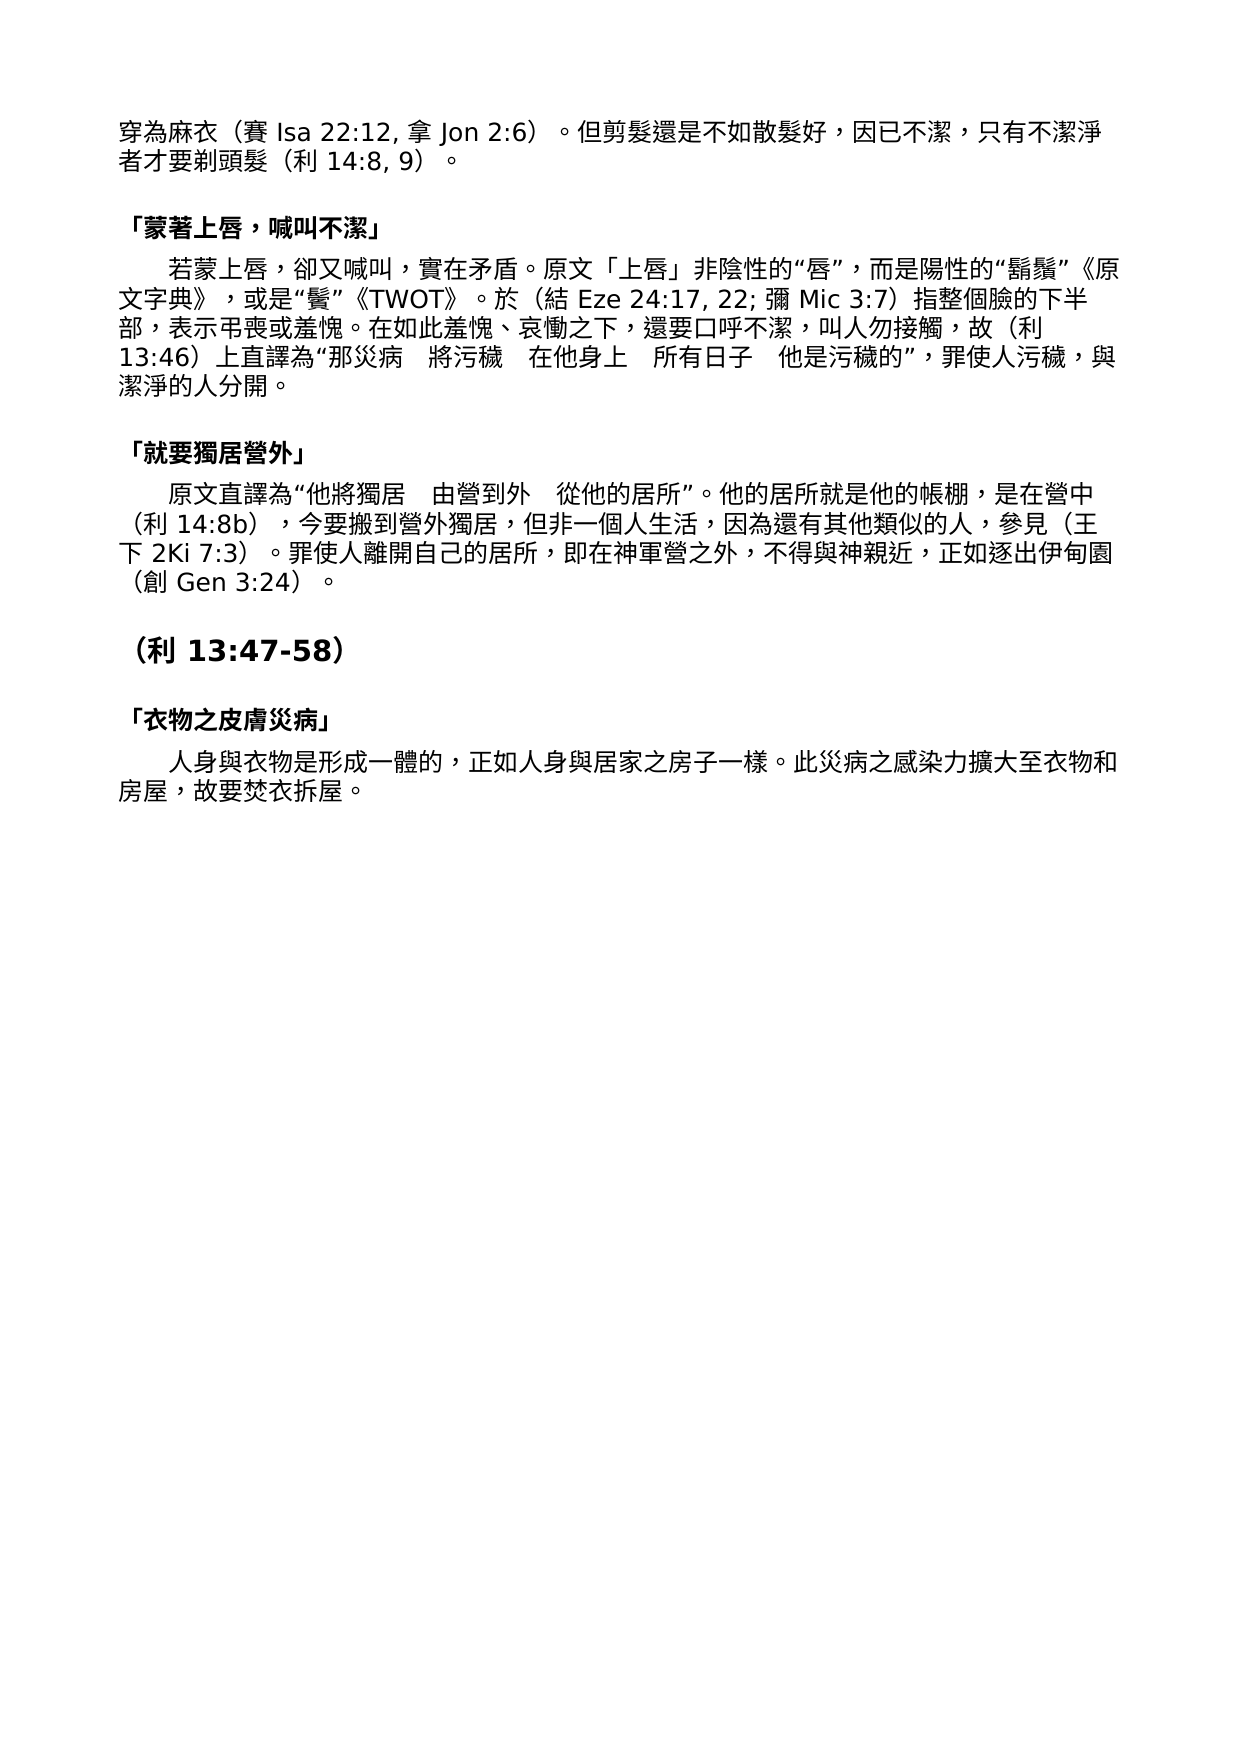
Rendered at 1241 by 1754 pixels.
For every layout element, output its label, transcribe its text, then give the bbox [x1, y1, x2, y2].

subtitle 「就要獨居營外」 [118, 439, 1122, 468]
subtitle 「衣物之皮膚災病」 [118, 706, 1122, 735]
text 原文直譯為“他將獨居 由營到外 從他的居所”。他的居所就是他的帳棚，是在營中（利 14:8b），今要搬到營外獨居，但非一個人生活，因為還有其他類似的人，參見（王下 2Ki 7:3）。罪使人離開自己的居所，即在神軍營之外，不得與神親近，正如逐出伊甸園（創 Gen 3:24）。 [118, 481, 1122, 597]
subtitle （利 13:47-58） [118, 635, 1122, 669]
text 穿為麻衣（賽 Isa 22:12, 拿 Jon 2:6）。但剪髮還是不如散髮好，因已不潔，只有不潔淨者才要剃頭髮（利 14:8, 9）。 [118, 118, 1122, 176]
text 人身與衣物是形成一體的，正如人身與居家之房子一樣。此災病之感染力擴大至衣物和房屋，故要焚衣拆屋。 [118, 748, 1122, 806]
text 若蒙上唇，卻又喊叫，實在矛盾。原文「上唇」非陰性的“唇”，而是陽性的“鬍鬚”《原文字典》，或是“鬢”《TWOT》。於（結 Eze 24:17, 22; 彌 Mic 3:7）指整個臉的下半部，表示弔喪或羞愧。在如此羞愧、哀慟之下，還要口呼不潔，叫人勿接觸，故（利 13:46）上直譯為“那災病 將污穢 在他身上 所有日子 他是污穢的”，罪使人污穢，與潔淨的人分開。 [118, 256, 1122, 401]
subtitle 「蒙著上唇，喊叫不潔」 [118, 214, 1122, 243]
